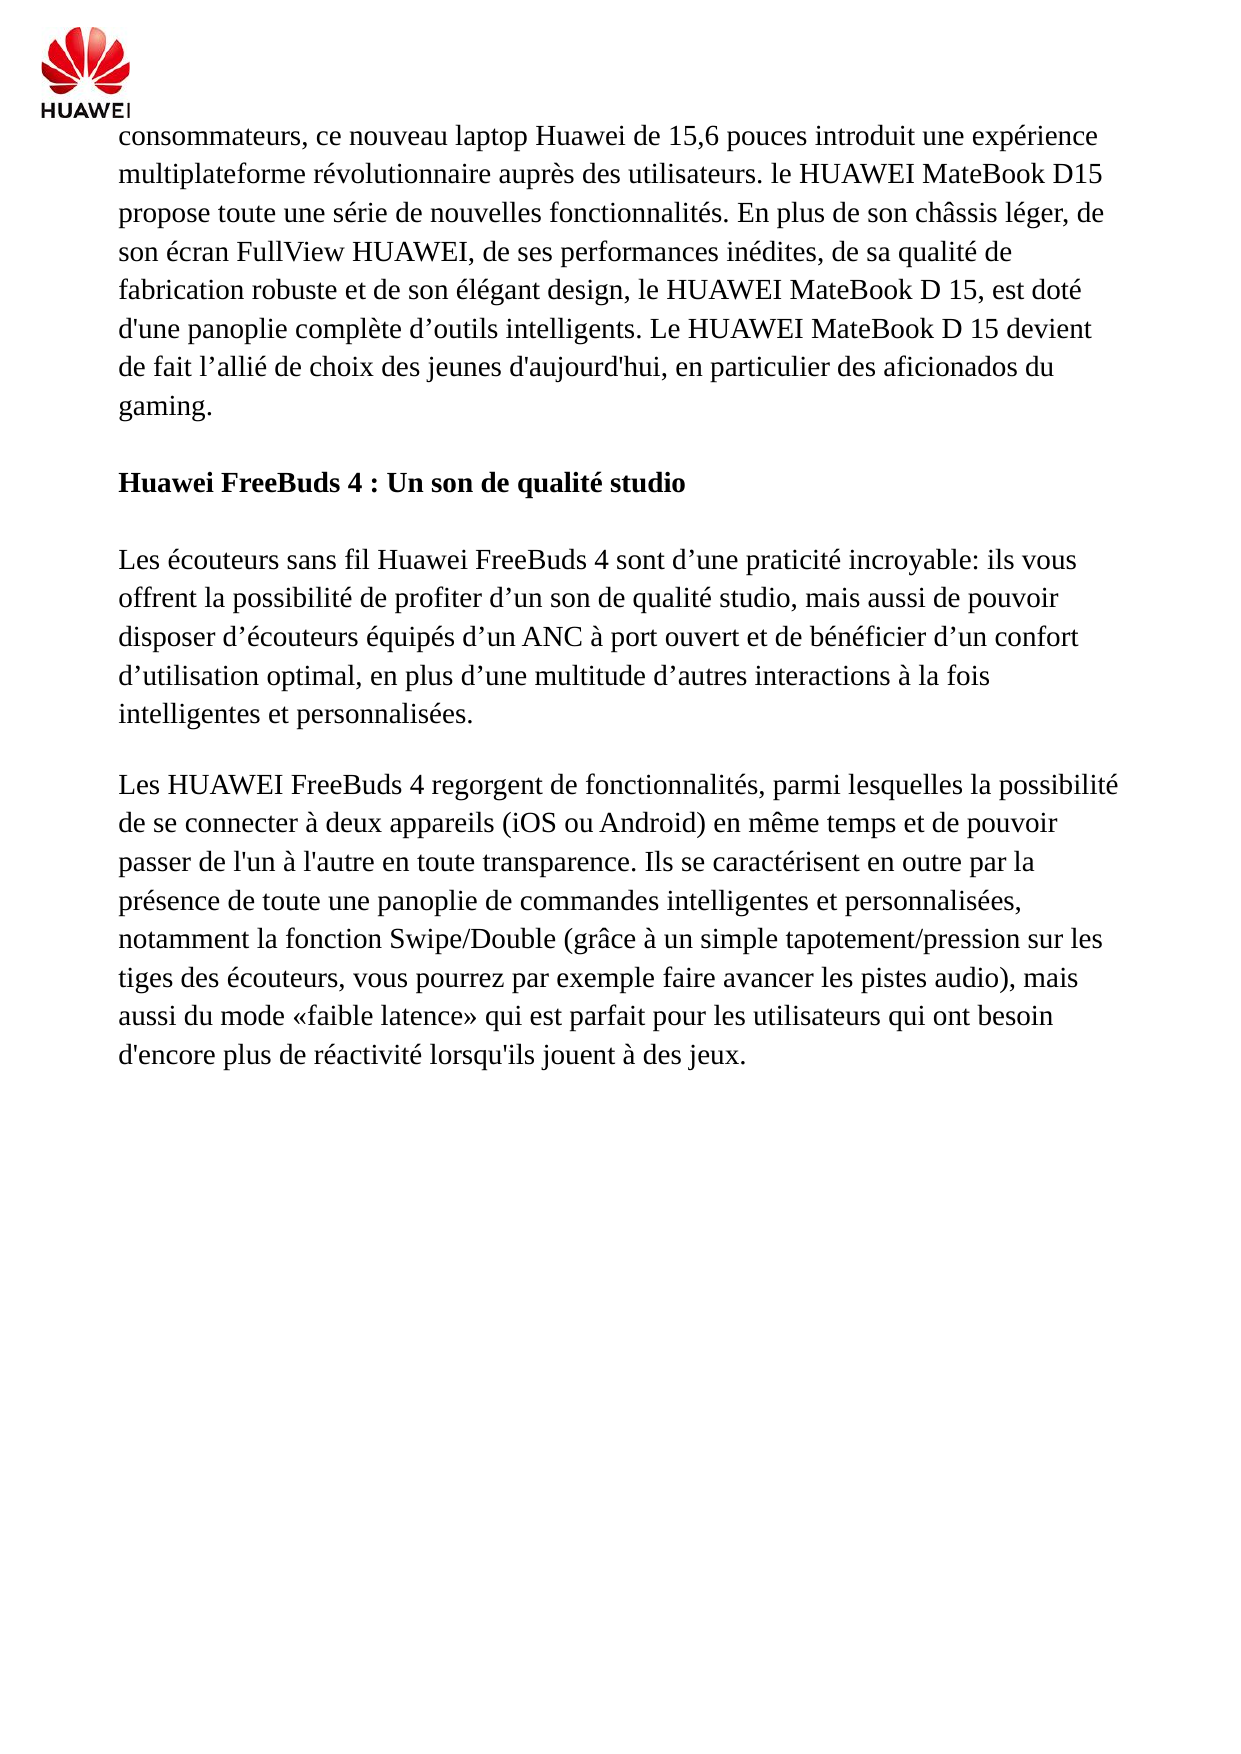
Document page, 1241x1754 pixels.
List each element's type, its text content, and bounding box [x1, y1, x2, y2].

text Huawei FreeBuds 4 : Un son de qualité studio [118, 465, 1122, 498]
text consommateurs, ce nouveau laptop Huawei de 15,6 pouces introduit une expérience multiplateforme révolutionnaire auprès des utilisateurs. le HUAWEI MateBook D15 propose toute une série de nouvelles fonctionnalités. En plus de son châssis léger, de son écran FullView HUAWEI, de ses performances inédites, de sa qualité de fabrication robuste et de son élégant design, le HUAWEI MateBook D 15, est doté d'une panoplie complète d’outils intelligents. Le HUAWEI MateBook D 15 devient de fait l’allié de choix des jeunes d'aujourd'hui, en particulier des aficionados du gaming. [118, 118, 1122, 421]
text Les écouteurs sans fil Huawei FreeBuds 4 sont d’une praticité incroyable: ils vous offrent la possibilité de profiter d’un son de qualité studio, mais aussi de pouvoir disposer d’écouteurs équipés d’un ANC à port ouvert et de bénéficier d’un confort d’utilisation optimal, en plus d’une multitude d’autres interactions à la fois intelligentes et personnalisées. [118, 542, 1122, 763]
text Les HUAWEI FreeBuds 4 regorgent de fonctionnalités, parmi lesquelles la possibilité de se connecter à deux appareils (iOS ou Android) en même temps et de pouvoir passer de l'un à l'autre en toute transparence. Ils se caractérisent en outre par la présence de toute une panoplie de commandes intelligentes et personnalisées, notamment la fonction Swipe/Double (grâce à un simple tapotement/pression sur les tiges des écouteurs, vous pourrez par exemple faire avancer les pistes audio), mais aussi du mode «faible latence» qui est parfait pour les utilisateurs qui ont besoin d'encore plus de réactivité lorsqu'ils jouent à des jeux. [118, 767, 1122, 1070]
